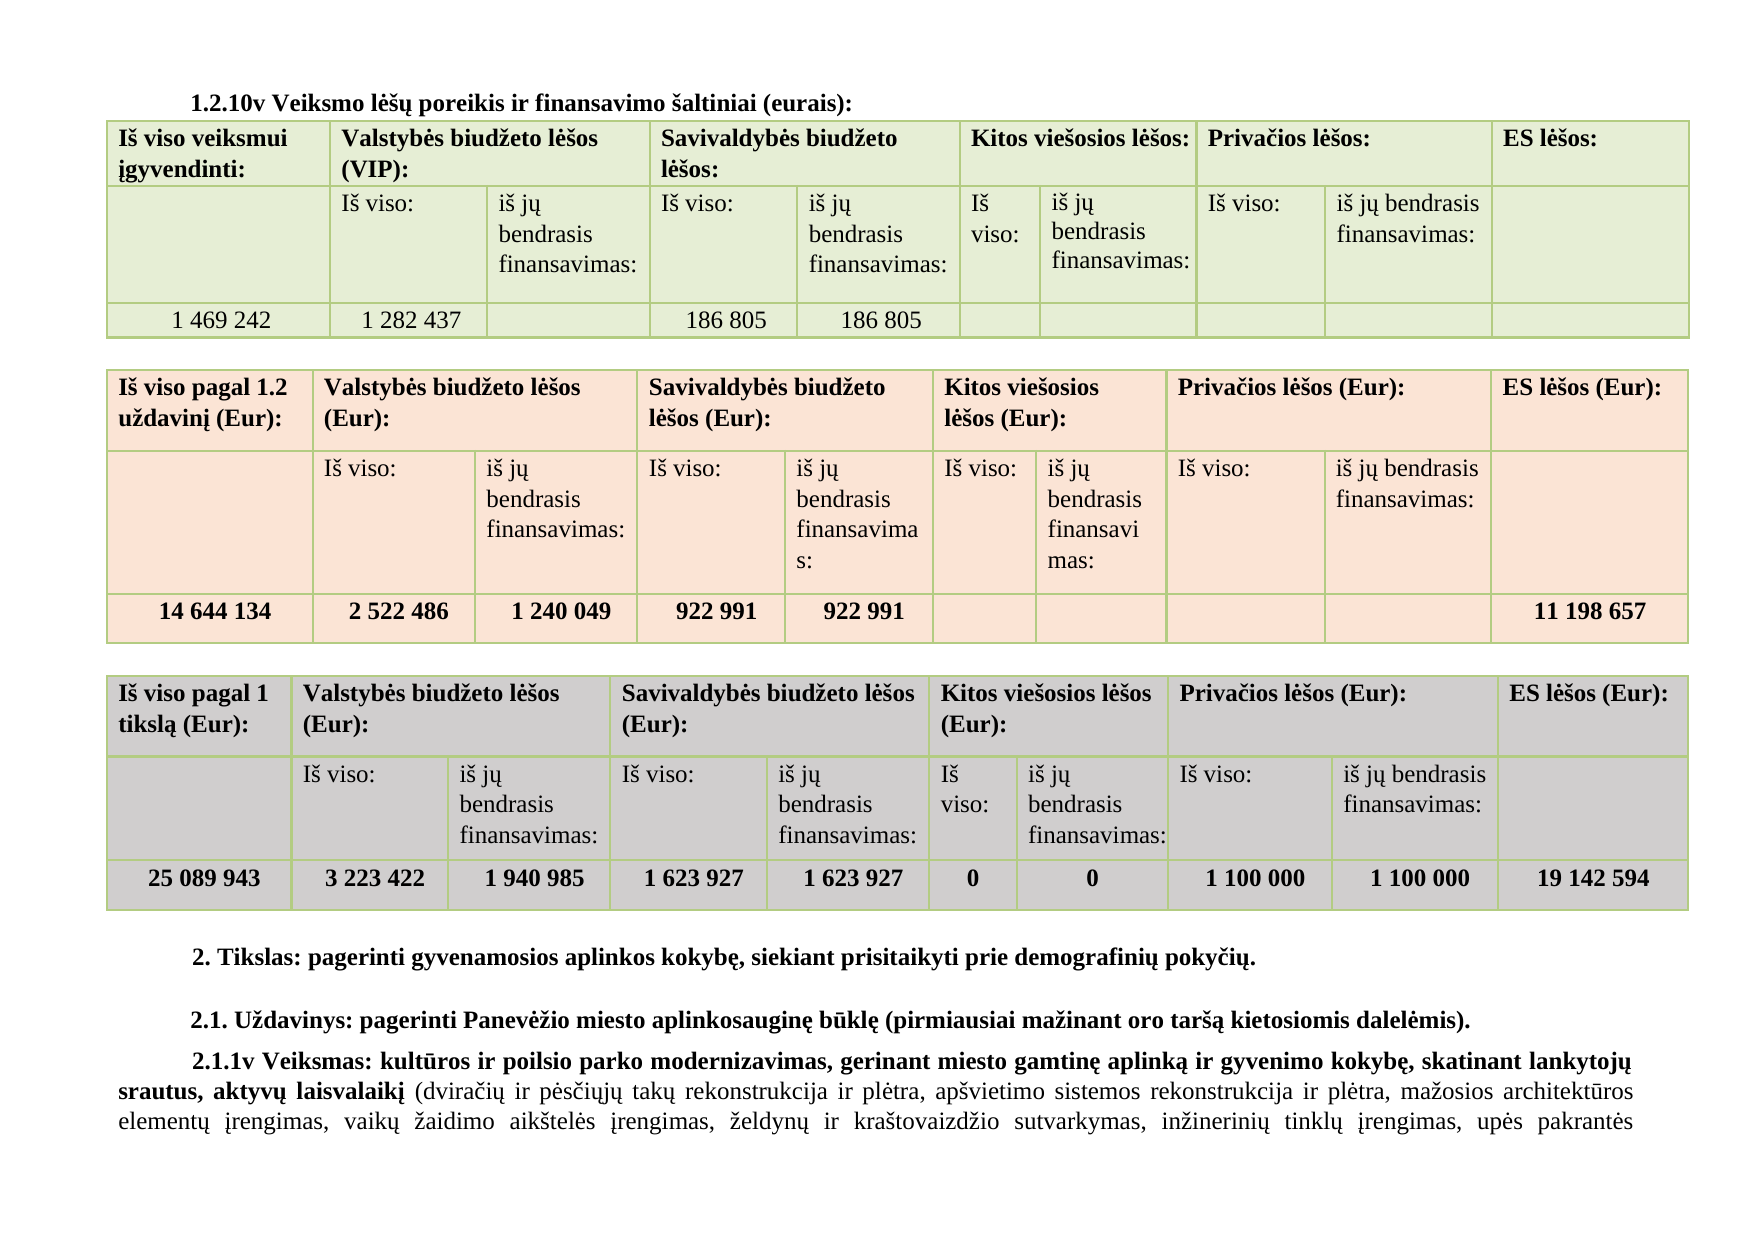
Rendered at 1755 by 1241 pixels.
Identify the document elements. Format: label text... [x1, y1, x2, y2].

table_cell 186 805 [798, 304, 959, 336]
table_cell [1493, 187, 1688, 302]
table_cell iš jų bendrasis finansavimas: [1326, 452, 1490, 593]
table_header Kitos viešosios lėšos (Eur): [930, 677, 1167, 755]
table_header ES lėšos (Eur): [1492, 371, 1687, 450]
table_header Kitos viešosios lėšos: [961, 122, 1195, 185]
table_cell [934, 595, 1035, 642]
table_cell [961, 304, 1039, 336]
table_cell Iš viso: [611, 758, 766, 859]
table_cell iš jų bendrasis finansavimas: [1041, 187, 1195, 302]
table_cell [1326, 595, 1490, 642]
table_cell Iš viso: [1168, 452, 1324, 593]
table_cell Iš viso: [930, 758, 1016, 859]
table_cell iš jų bendrasis finansavimas: [798, 187, 959, 302]
table_cell iš jų bendrasis finansavimas: [768, 758, 928, 859]
table_cell 922 991 [638, 595, 784, 642]
table_cell [108, 187, 329, 302]
table_cell [1326, 304, 1491, 336]
table_cell 1 240 049 [476, 595, 636, 642]
table_cell 186 805 [651, 304, 796, 336]
table_cell 1 940 985 [449, 861, 609, 909]
table_cell Iš viso: [293, 758, 447, 859]
text 2.1.1v Veiksmas: kultūros ir poilsio parko modernizavimas, gerinant miesto gamtinę aplinką ir gyvenimo kokybę, skatinant lankytojų srautus, aktyvų laisvalaikį (dviračių ir pėsčiųjų takų rekonstrukcija ir plėtra, apšvietimo sistemos rekonstrukcija ir plėtra, mažosios architektūros elementų įrengimas, vaikų žaidimo aikštelės įrengimas, želdynų ir kraštovaizdžio sutvarkymas, inžinerinių tinklų įrengimas, upės pakrantės [118, 1046, 1635, 1135]
table_cell iš jų bendrasis finansavima s: [786, 452, 932, 593]
table_header Privačios lėšos: [1198, 122, 1491, 185]
table_cell 1 100 000 [1169, 861, 1331, 909]
text 1.2.10v Veiksmo lėšų poreikis ir finansavimo šaltiniai (eurais): [190, 88, 1636, 117]
table_cell iš jų bendrasis finansavimas: [1333, 758, 1497, 859]
table_cell 1 100 000 [1333, 861, 1497, 909]
table_cell iš jų bendrasis finansavimas: [449, 758, 609, 859]
table_header Savivaldybės biudžeto lėšos (Eur): [611, 677, 928, 755]
table_cell 1 623 927 [611, 861, 766, 909]
table_header Privačios lėšos (Eur): [1168, 371, 1490, 450]
table_header Savivaldybės biudžeto lėšos (Eur): [638, 371, 932, 450]
table_cell iš jų bendrasis finansavimas: [1326, 187, 1491, 302]
table_cell Iš viso: [934, 452, 1035, 593]
table_cell [108, 452, 312, 593]
table_cell [1499, 758, 1687, 859]
table_cell [1168, 595, 1324, 642]
table_cell Iš viso: [638, 452, 784, 593]
table_header Iš viso pagal 1.2 uždavinį (Eur): [108, 371, 312, 450]
table_cell Iš viso: [961, 187, 1039, 302]
table_header Valstybės biudžeto lėšos (Eur): [293, 677, 609, 755]
table_cell 3 223 422 [293, 861, 447, 909]
table_header Privačios lėšos (Eur): [1169, 677, 1497, 755]
table_cell [1041, 304, 1195, 336]
table_cell Iš viso: [1198, 187, 1324, 302]
table_header Kitos viešosios lėšos (Eur): [934, 371, 1165, 450]
table_cell iš jų bendrasis finansavimas: [1018, 758, 1167, 859]
table_header Savivaldybės biudžeto lėšos: [651, 122, 959, 185]
table_cell 19 142 594 [1499, 861, 1687, 909]
table_cell iš jų bendrasis finansavi mas: [1037, 452, 1165, 593]
table_cell 0 [930, 861, 1016, 909]
table_cell [488, 304, 649, 336]
table_header ES lėšos: [1493, 122, 1688, 185]
table_cell 11 198 657 [1492, 595, 1687, 642]
table_cell [108, 758, 290, 859]
table_cell 0 [1018, 861, 1167, 909]
table_cell 25 089 943 [108, 861, 290, 909]
table_header Iš viso pagal 1 tikslą (Eur): [108, 677, 290, 755]
table_cell 922 991 [786, 595, 932, 642]
table_cell iš jų bendrasis finansavimas: [488, 187, 649, 302]
table_header Iš viso veiksmui įgyvendinti: [108, 122, 329, 185]
text 2. Tikslas: pagerinti gyvenamosios aplinkos kokybę, siekiant prisitaikyti prie demografinių pokyčių. [192, 942, 1636, 970]
table_cell 2 522 486 [314, 595, 474, 642]
table_cell 1 623 927 [768, 861, 928, 909]
table_header Valstybės biudžeto lėšos (VIP): [331, 122, 649, 185]
table_cell Iš viso: [314, 452, 474, 593]
table_cell [1492, 452, 1687, 593]
table_cell 1 469 242 [108, 304, 329, 336]
table_cell [1037, 595, 1165, 642]
table_cell 14 644 134 [108, 595, 312, 642]
table_cell [1198, 304, 1324, 336]
table_cell Iš viso: [1169, 758, 1331, 859]
table_cell [1493, 304, 1688, 336]
table_cell Iš viso: [651, 187, 796, 302]
table_cell iš jų bendrasis finansavimas: [476, 452, 636, 593]
table_cell Iš viso: [331, 187, 486, 302]
table_cell 1 282 437 [331, 304, 486, 336]
text 2.1. Uždavinys: pagerinti Panevėžio miesto aplinkosauginę būklę (pirmiausiai mažinant oro taršą kietosiomis dalelėmis). [190, 1005, 1636, 1033]
table_header Valstybės biudžeto lėšos (Eur): [314, 371, 636, 450]
table_header ES lėšos (Eur): [1499, 677, 1687, 755]
